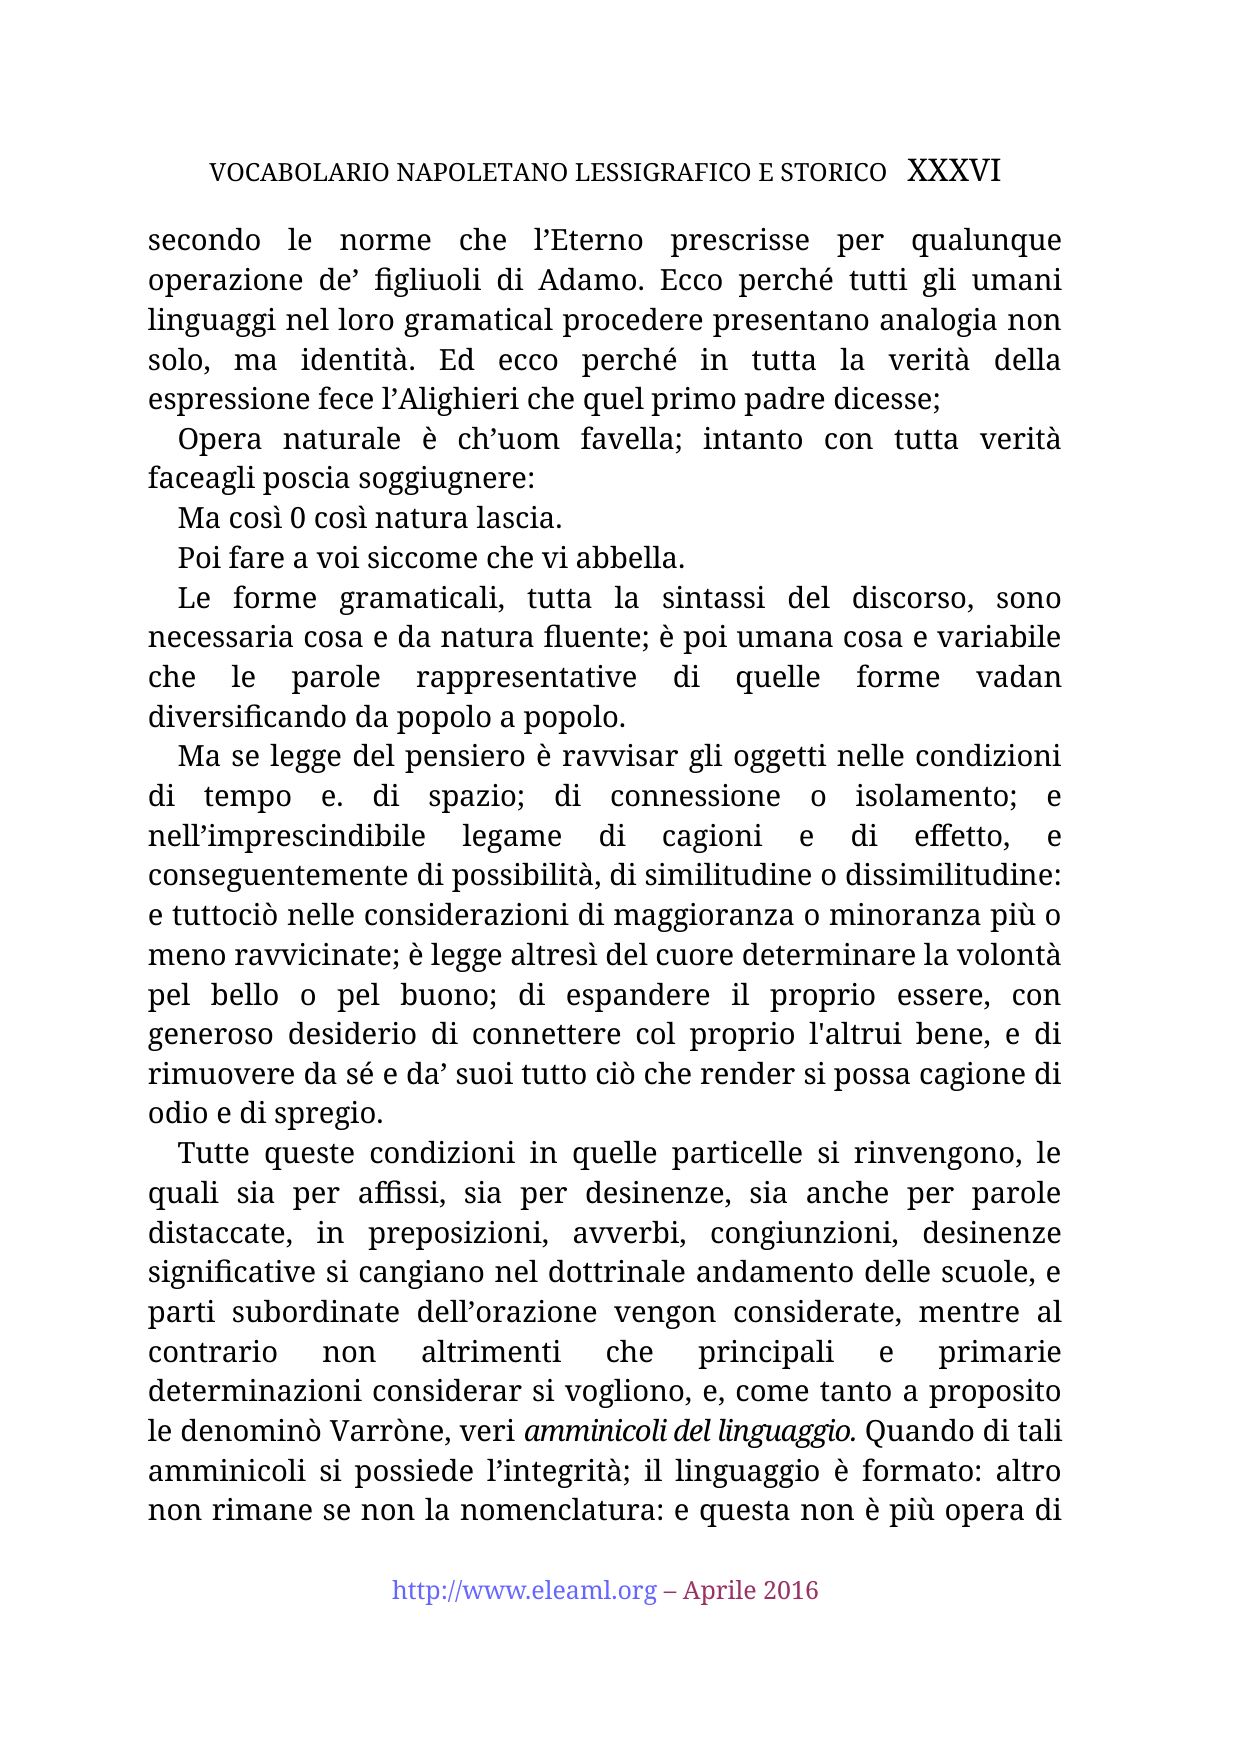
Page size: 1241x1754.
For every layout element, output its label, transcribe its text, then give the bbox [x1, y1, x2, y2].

text Ma così 0 così natura lascia. [148, 497, 1063, 537]
text Poi fare a voi siccome che vi abbella. [148, 537, 1063, 577]
text secondo le norme che l’Eterno prescrisse per qualunque operazione de’ figliuoli di Adamo. Ecco perché tutti gli umani linguaggi nel loro gramatical procedere presentano analogia non solo, ma identità. Ed ecco perché in tutta la verità della espressione fece l’Alighieri che quel primo padre dicesse; [148, 220, 1063, 418]
text Le forme gramaticali, tutta la sintassi del discorso, sono necessaria cosa e da natura fluente; è poi umana cosa e variabile che le parole rappresentative di quelle forme vadan diversificando da popolo a popolo. [148, 577, 1063, 736]
text Opera naturale è ch’uom favella; intanto con tutta verità faceagli poscia soggiugnere: [148, 418, 1063, 497]
text Ma se legge del pensiero è ravvisar gli oggetti nelle condizioni di tempo e. di spazio; di connessione o isolamento; e nell’imprescindibile legame di cagioni e di effetto, e conseguentemente di possibilità, di similitudine o dissimilitudine: e tuttociò nelle considerazioni di maggioranza o minoranza più o meno ravvicinate; è legge altresì del cuore determinare la volontà pel bello o pel buono; di espandere il proprio essere, con generoso desiderio di connettere col proprio l'altrui bene, e di rimuovere da sé e da’ suoi tutto ciò che render si possa cagione di odio e di spregio. [148, 736, 1063, 1132]
text Tutte queste condizioni in quelle particelle si rinvengono, le quali sia per affissi, sia per desinenze, sia anche per parole distaccate, in preposizioni, avverbi, congiunzioni, desinenze significative si cangiano nel dottrinale andamento delle scuole, e parti subordinate dell’orazione vengon considerate, mentre al contrario non altrimenti che principali e primarie determinazioni considerar si vogliono, e, come tanto a proposito le denominò Varròne, veri amminicoli del linguaggio. Quando di tali amminicoli si possiede l’integrità; il linguaggio è formato: altro non rimane se non la nomenclatura: e questa non è più opera di [148, 1132, 1063, 1529]
